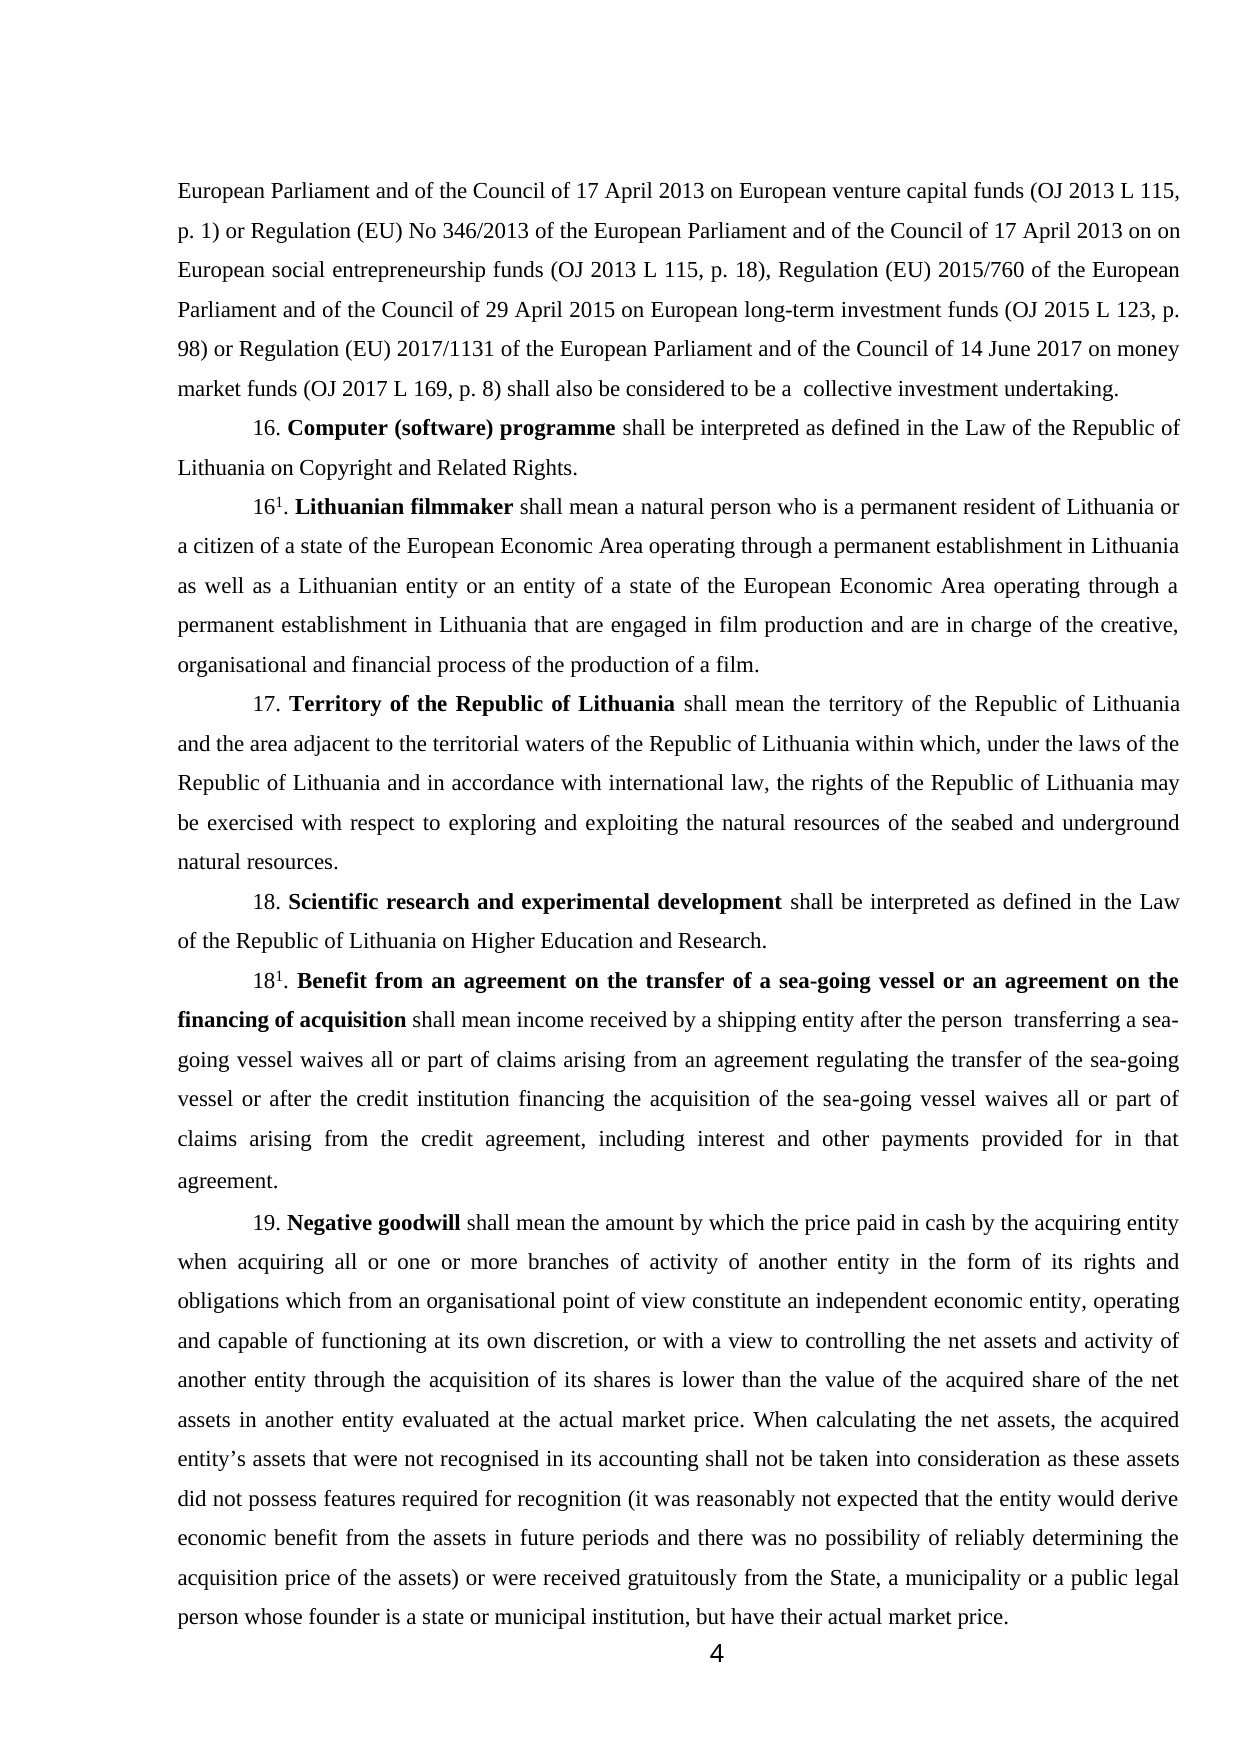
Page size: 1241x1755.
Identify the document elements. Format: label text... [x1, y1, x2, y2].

text 17. Territory of the Republic of Lithuania shall mean the territory of the Republic of Lithuania and the area adjacent to the territorial waters of the Republic of Lithuania within which, under the laws of the Republic of Lithuania and in accordance with international law, the rights of the Republic of Lithuania may be exercised with respect to exploring and exploiting the natural resources of the seabed and underground natural resources. [177, 690, 1181, 875]
text 16. Computer (software) programme shall be interpreted as defined in the Law of the Republic of Lithuania on Copyright and Related Rights. [177, 414, 1181, 480]
text European Parliament and of the Council of 17 April 2013 on European venture capital funds (OJ 2013 L 115, p. 1) or Regulation (EU) No 346/2013 of the European Parliament and of the Council of 17 April 2013 on on European social entrepreneurship funds (OJ 2013 L 115, p. 18), Regulation (EU) 2015/760 of the European Parliament and of the Council of 29 April 2015 on European long-term investment funds (OJ 2015 L 123, p. 98) or Regulation (EU) 2017/1131 of the European Parliament and of the Council of 14 June 2017 on money market funds (OJ 2017 L 169, p. 8) shall also be considered to be a collective investment undertaking. [177, 177, 1181, 401]
text 19. Negative goodwill shall mean the amount by which the price paid in cash by the acquiring entity when acquiring all or one or more branches of activity of another entity in the form of its rights and obligations which from an organisational point of view constitute an independent economic entity, operating and capable of functioning at its own discretion, or with a view to controlling the net assets and activity of another entity through the acquisition of its shares is lower than the value of the acquired share of the net assets in another entity evaluated at the actual market price. When calculating the net assets, the acquired entity’s assets that were not recognised in its accounting shall not be taken into consideration as these assets did not possess features required for recognition (it was reasonably not expected that the entity would derive economic benefit from the assets in future periods and there was no possibility of reliably determining the acquisition price of the assets) or were received gratuitously from the State, a municipality or a public legal person whose founder is a state or municipal institution, but have their actual market price. [177, 1208, 1181, 1630]
text 18. Scientific research and experimental development shall be interpreted as defined in the Law of the Republic of Lithuania on Higher Education and Research. [177, 888, 1181, 954]
text 161. Lithuanian filmmaker shall mean a natural person who is a permanent resident of Lithuania or a citizen of a state of the European Economic Area operating through a permanent establishment in Lithuania as well as a Lithuanian entity or an entity of a state of the European Economic Area operating through a permanent establishment in Lithuania that are engaged in film production and are in charge of the creative, organisational and financial process of the production of a film. [177, 493, 1181, 677]
text 181. Benefit from an agreement on the transfer of a sea-going vessel or an agreement on the financing of acquisition shall mean income received by a shipping entity after the person transferring a sea-going vessel waives all or part of claims arising from an agreement regulating the transfer of the sea-going vessel or after the credit institution financing the acquisition of the sea-going vessel waives all or part of claims arising from the credit agreement, including interest and other payments provided for in that agreement. [177, 967, 1181, 1194]
